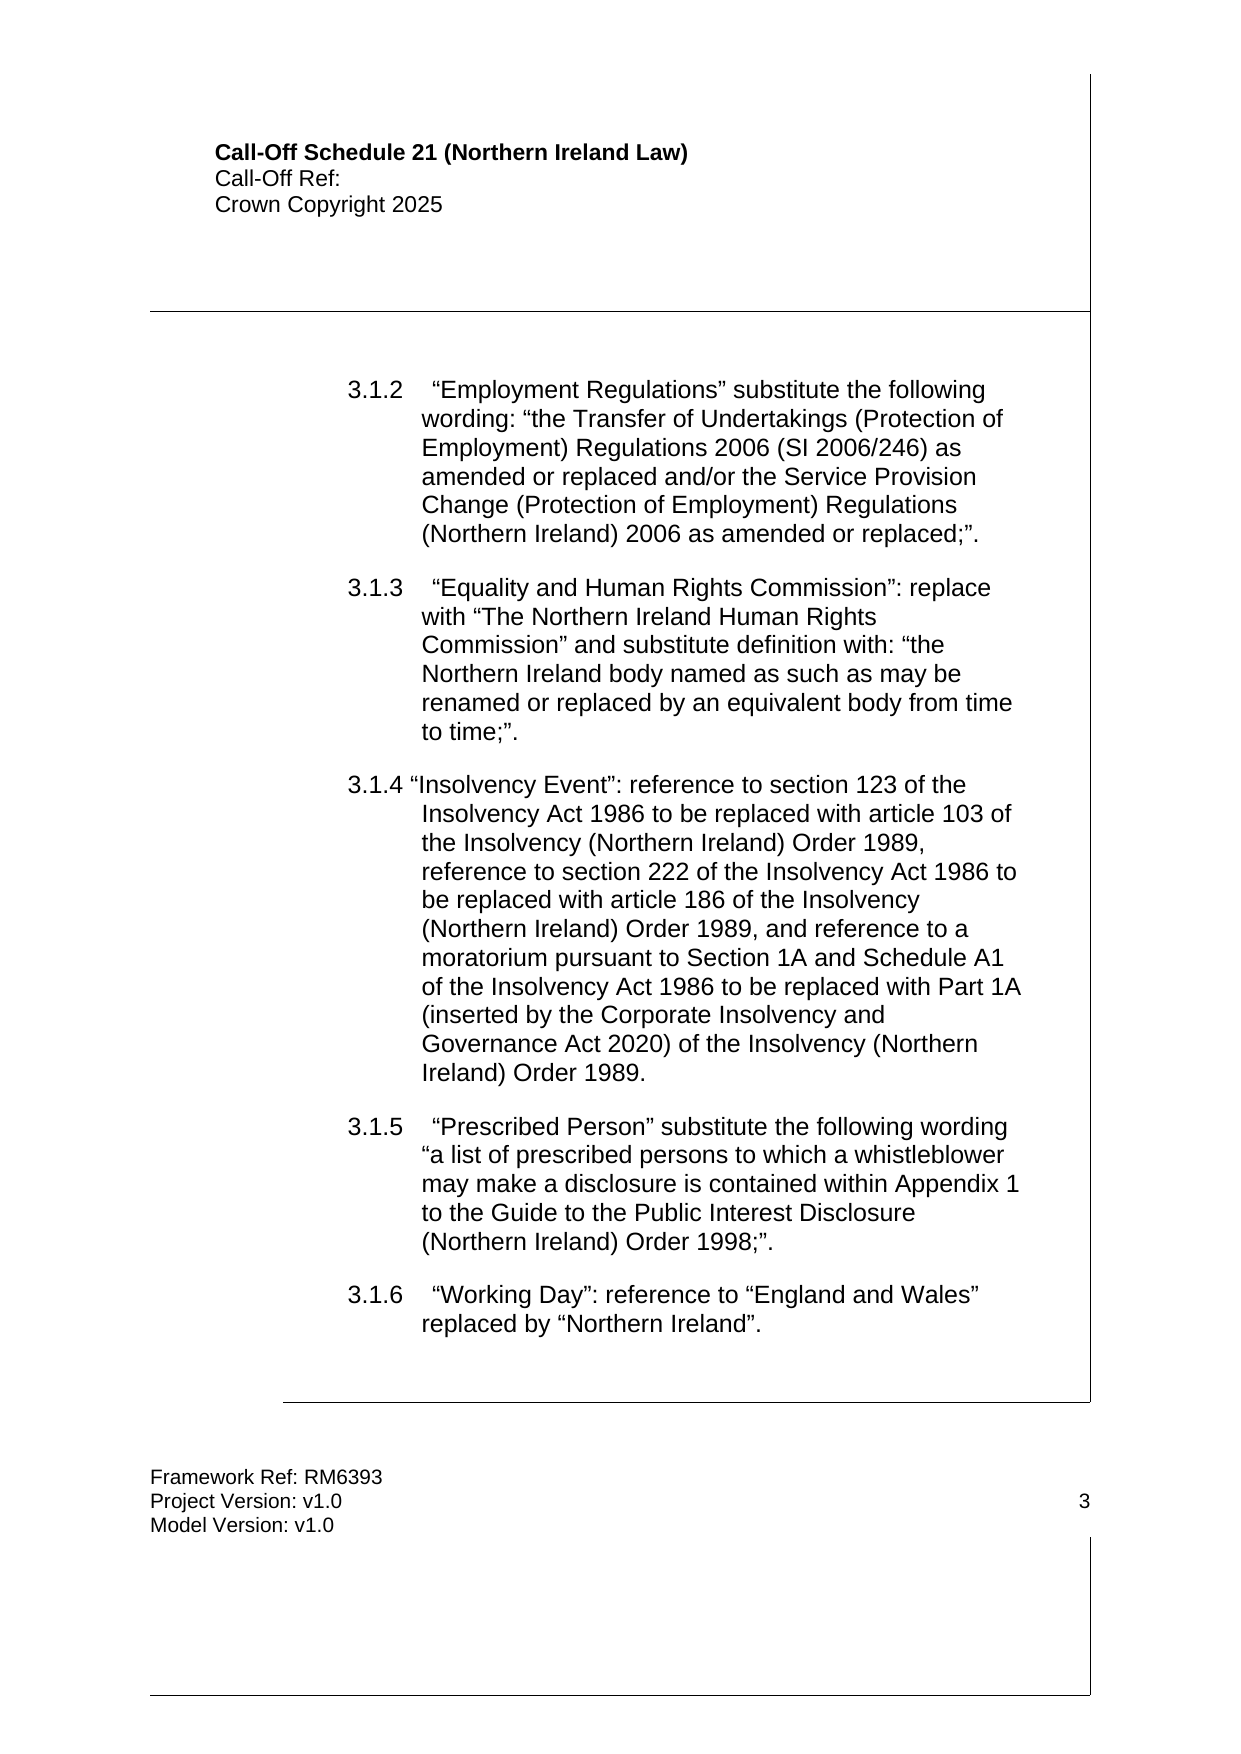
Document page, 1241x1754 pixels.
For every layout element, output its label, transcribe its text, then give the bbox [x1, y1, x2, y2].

text 3.1.3 “Equality and Human Rights Commission”: replace with “The Northern Ireland Human Rights Commission” and substitute definition with: “the Northern Ireland body named as such as may be renamed or replaced by an equivalent body from time to time;”. [283, 508, 1090, 706]
text 3.1.6 “Working Day”: reference to “England and Wales” replaced by “Northern Ireland”. [283, 1216, 1090, 1402]
text 3.1.5 “Prescribed Person” substitute the following wording “a list of prescribed persons to which a whistleblower may make a disclosure is contained within Appendix 1 to the Guide to the Public Interest Disclosure (Northern Ireland) Order 1998;”. [283, 1047, 1090, 1216]
text 3.1.2 “Employment Regulations” substitute the following wording: “the Transfer of Undertakings (Protection of Employment) Regulations 2006 (SI 2006/246) as amended or replaced and/or the Service Provision Change (Protection of Employment) Regulations (Northern Ireland) 2006 as amended or replaced;”. [283, 311, 1090, 508]
text 3.1.4 “Insolvency Event”: reference to section 123 of the Insolvency Act 1986 to be replaced with article 103 of the Insolvency (Northern Ireland) Order 1989, reference to section 222 of the Insolvency Act 1986 to be replaced with article 186 of the Insolvency (Northern Ireland) Order 1989, and reference to a moratorium pursuant to Section 1A and Schedule A1 of the Insolvency Act 1986 to be replaced with Part 1A (inserted by the Corporate Insolvency and Governance Act 2020) of the Insolvency (Northern Ireland) Order 1989. [283, 706, 1090, 1047]
